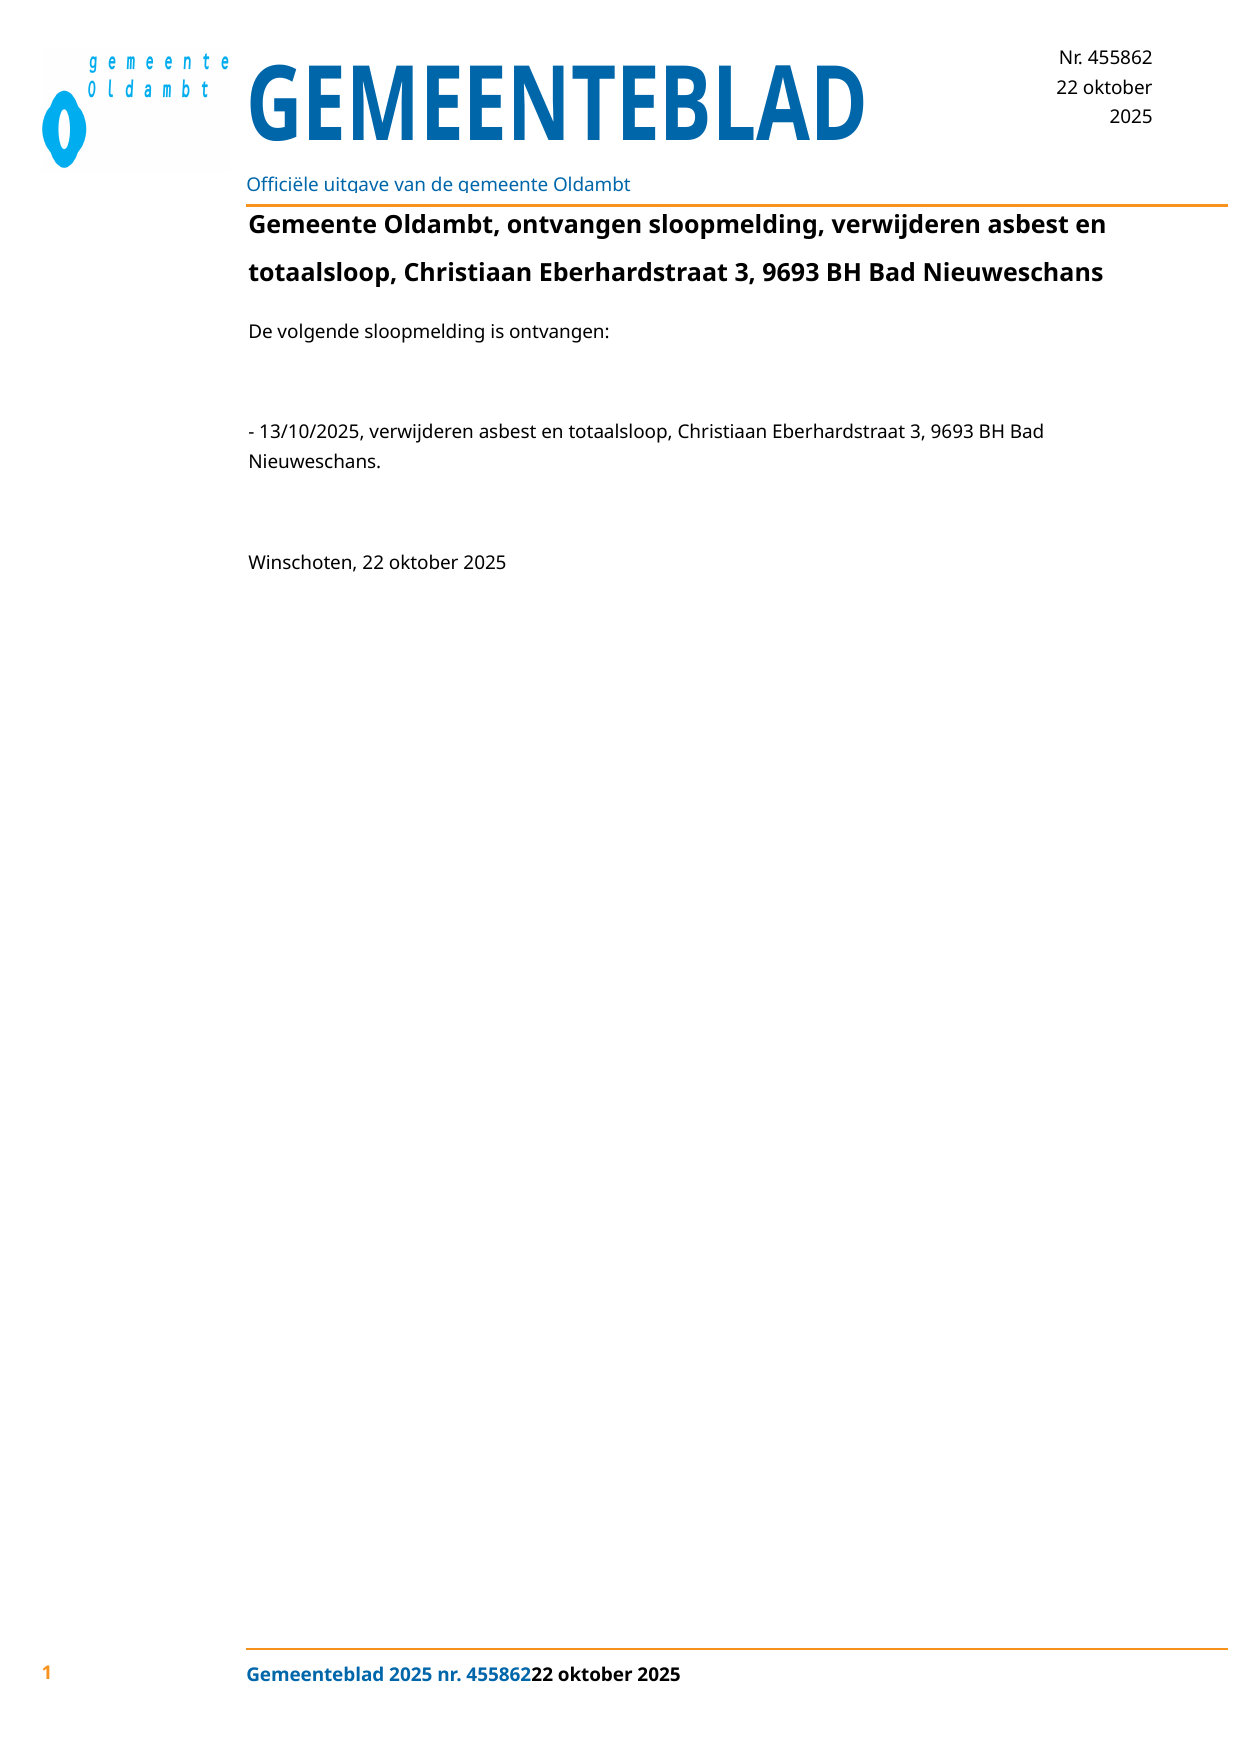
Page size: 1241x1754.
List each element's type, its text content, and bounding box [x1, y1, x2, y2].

text Winschoten, 22 oktober 2025 [248, 549, 1152, 575]
text De volgende sloopmelding is ontvangen: [248, 318, 1152, 344]
text Gemeente Oldambt, ontvangen sloopmelding, verwijderen asbest en totaalsloop, Christiaan Eberhardstraat 3, 9693 BH Bad Nieuweschans [248, 207, 1152, 288]
picture [41, 47, 231, 172]
text - 13/10/2025, verwijderen asbest en totaalsloop, Christiaan Eberhardstraat 3, 9693 BH Bad Nieuweschans. [248, 419, 1152, 474]
